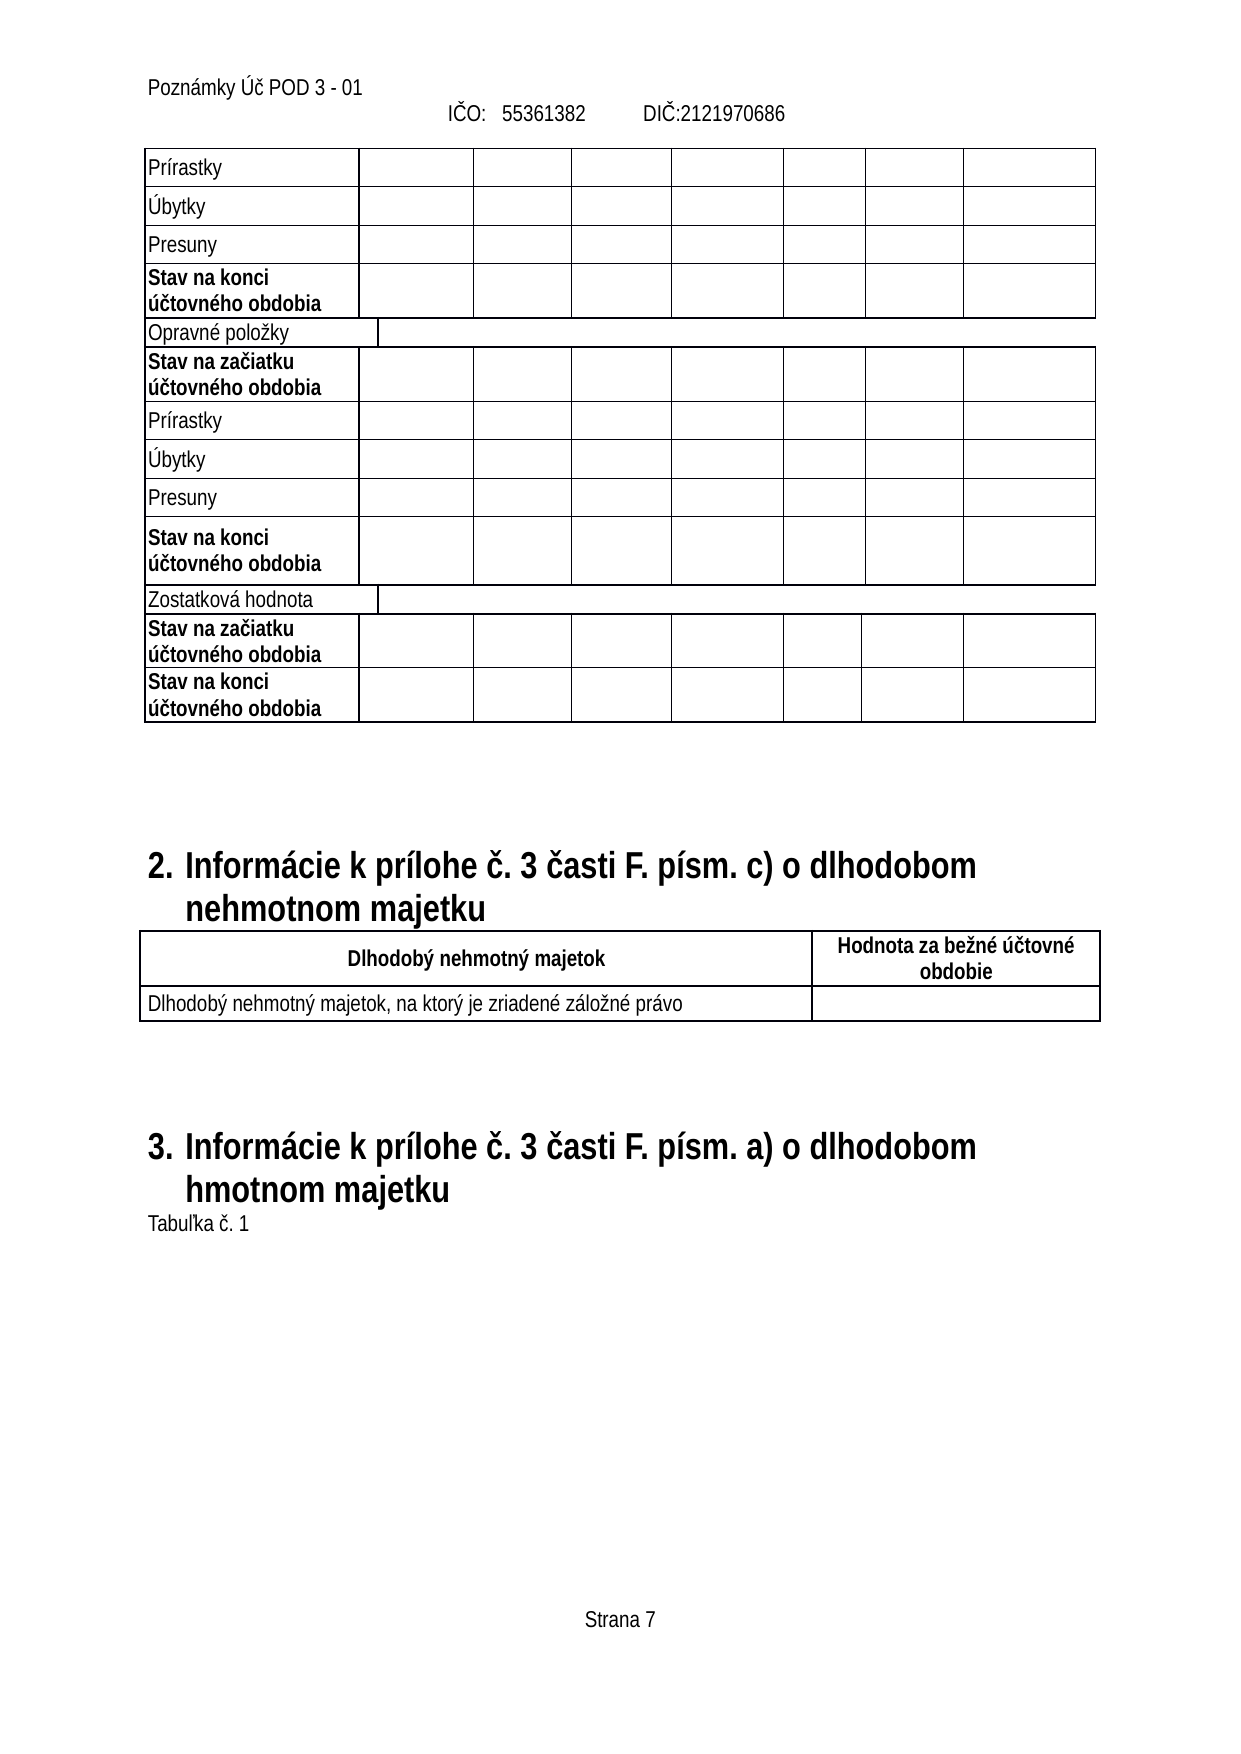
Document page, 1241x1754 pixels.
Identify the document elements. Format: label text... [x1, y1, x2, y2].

table_cell [866, 187, 963, 224]
table_cell [360, 264, 473, 317]
table_cell [862, 668, 963, 721]
table_cell [964, 479, 1095, 516]
title Informácie k prílohe č. 3 časti F. písm. a) o dlhodobom hmotnom majetku [148, 1124, 1092, 1210]
table_cell [784, 187, 865, 224]
table_cell [861, 319, 865, 346]
table_cell [964, 226, 1095, 263]
table_cell [784, 668, 861, 721]
table_header Dlhodobý nehmotný majetok [141, 932, 811, 984]
table_cell [474, 319, 572, 346]
table_cell [861, 586, 865, 612]
table_cell Presuny [146, 479, 358, 516]
table_cell [784, 479, 865, 516]
table_cell [572, 615, 671, 667]
table_cell [474, 615, 571, 667]
table_cell [866, 264, 963, 317]
table_cell [572, 348, 671, 401]
table_cell [866, 479, 963, 516]
table_cell [866, 149, 963, 186]
table_cell [474, 264, 571, 317]
table_cell [964, 187, 1095, 224]
table_cell [572, 402, 671, 439]
table_cell [784, 615, 861, 667]
table_cell Presuny [146, 226, 358, 263]
table_cell [572, 264, 671, 317]
table_cell [672, 668, 783, 721]
table_cell [866, 226, 963, 263]
table_cell [964, 668, 1095, 721]
table_cell Dlhodobý nehmotný majetok, na ktorý je zriadené záložné právo [141, 987, 811, 1020]
table_cell [672, 517, 783, 583]
table_cell [672, 402, 783, 439]
table_cell [964, 615, 1095, 667]
table_cell [474, 149, 571, 186]
table_cell [964, 264, 1095, 317]
table_cell [964, 402, 1095, 439]
table_cell [813, 987, 1099, 1020]
text Tabuľka č. 1 [148, 1210, 1092, 1237]
table_cell Stav na konci účtovného obdobia [146, 668, 358, 721]
table_cell [672, 348, 783, 401]
table_cell [784, 264, 865, 317]
table_cell [866, 402, 963, 439]
table_cell [963, 586, 1095, 612]
table_cell [784, 517, 865, 583]
table_cell [360, 668, 473, 721]
table_cell [360, 479, 473, 516]
table_cell Úbytky [146, 187, 358, 224]
table_cell [360, 226, 473, 263]
table_cell [572, 517, 671, 583]
table_cell [572, 668, 671, 721]
table_cell [964, 348, 1095, 401]
table_cell [572, 319, 671, 346]
table_cell Stav na začiatku účtovného obdobia [146, 615, 358, 667]
table_cell [672, 226, 783, 263]
table_cell [572, 187, 671, 224]
table_cell [379, 586, 474, 612]
table_cell [866, 440, 963, 477]
table_cell [672, 440, 783, 477]
table_cell [865, 319, 963, 346]
table_cell [360, 402, 473, 439]
table_cell [360, 149, 473, 186]
table_header Hodnota za bežné účtovné obdobie [813, 932, 1099, 984]
table_cell [474, 440, 571, 477]
table_cell [784, 149, 865, 186]
table_cell [672, 187, 783, 224]
table_cell [360, 440, 473, 477]
table_cell Prírastky [146, 149, 358, 186]
table_cell [964, 517, 1095, 583]
table_cell [474, 586, 572, 612]
table_cell [379, 319, 474, 346]
table_cell [572, 586, 671, 612]
table_cell Stav na začiatku účtovného obdobia [146, 348, 358, 401]
table_cell [671, 319, 784, 346]
table_cell [862, 615, 963, 667]
table_cell [572, 440, 671, 477]
table_cell [672, 264, 783, 317]
table_cell Stav na konci účtovného obdobia [146, 517, 358, 583]
table_cell Stav na konci účtovného obdobia [146, 264, 358, 317]
table_cell [784, 402, 865, 439]
table_cell [866, 348, 963, 401]
table_cell [474, 402, 571, 439]
table_cell [672, 479, 783, 516]
table_cell [784, 226, 865, 263]
table_cell Prírastky [146, 402, 358, 439]
table_cell [572, 226, 671, 263]
table_cell [360, 615, 473, 667]
table_cell Zostatková hodnota [146, 586, 377, 612]
table_cell [672, 615, 783, 667]
title Informácie k prílohe č. 3 časti F. písm. c) o dlhodobom nehmotnom majetku [148, 844, 1092, 930]
table_cell [964, 149, 1095, 186]
table_cell [784, 586, 861, 612]
table_cell [474, 479, 571, 516]
table_cell [474, 348, 571, 401]
table_cell [572, 479, 671, 516]
table_cell [671, 586, 784, 612]
table_cell [784, 319, 861, 346]
table_cell [784, 440, 865, 477]
table_cell [474, 187, 571, 224]
table_cell [963, 319, 1095, 346]
table_cell Opravné položky [146, 319, 377, 346]
table_cell Úbytky [146, 440, 358, 477]
table_cell [360, 187, 473, 224]
table_cell [474, 226, 571, 263]
table_cell [474, 517, 571, 583]
table_cell [866, 517, 963, 583]
table_cell [572, 149, 671, 186]
table_cell [865, 586, 963, 612]
table_cell [672, 149, 783, 186]
table_cell [784, 348, 865, 401]
table_cell [964, 440, 1095, 477]
table_cell [474, 668, 571, 721]
table_cell [360, 517, 473, 583]
table_cell [360, 348, 473, 401]
